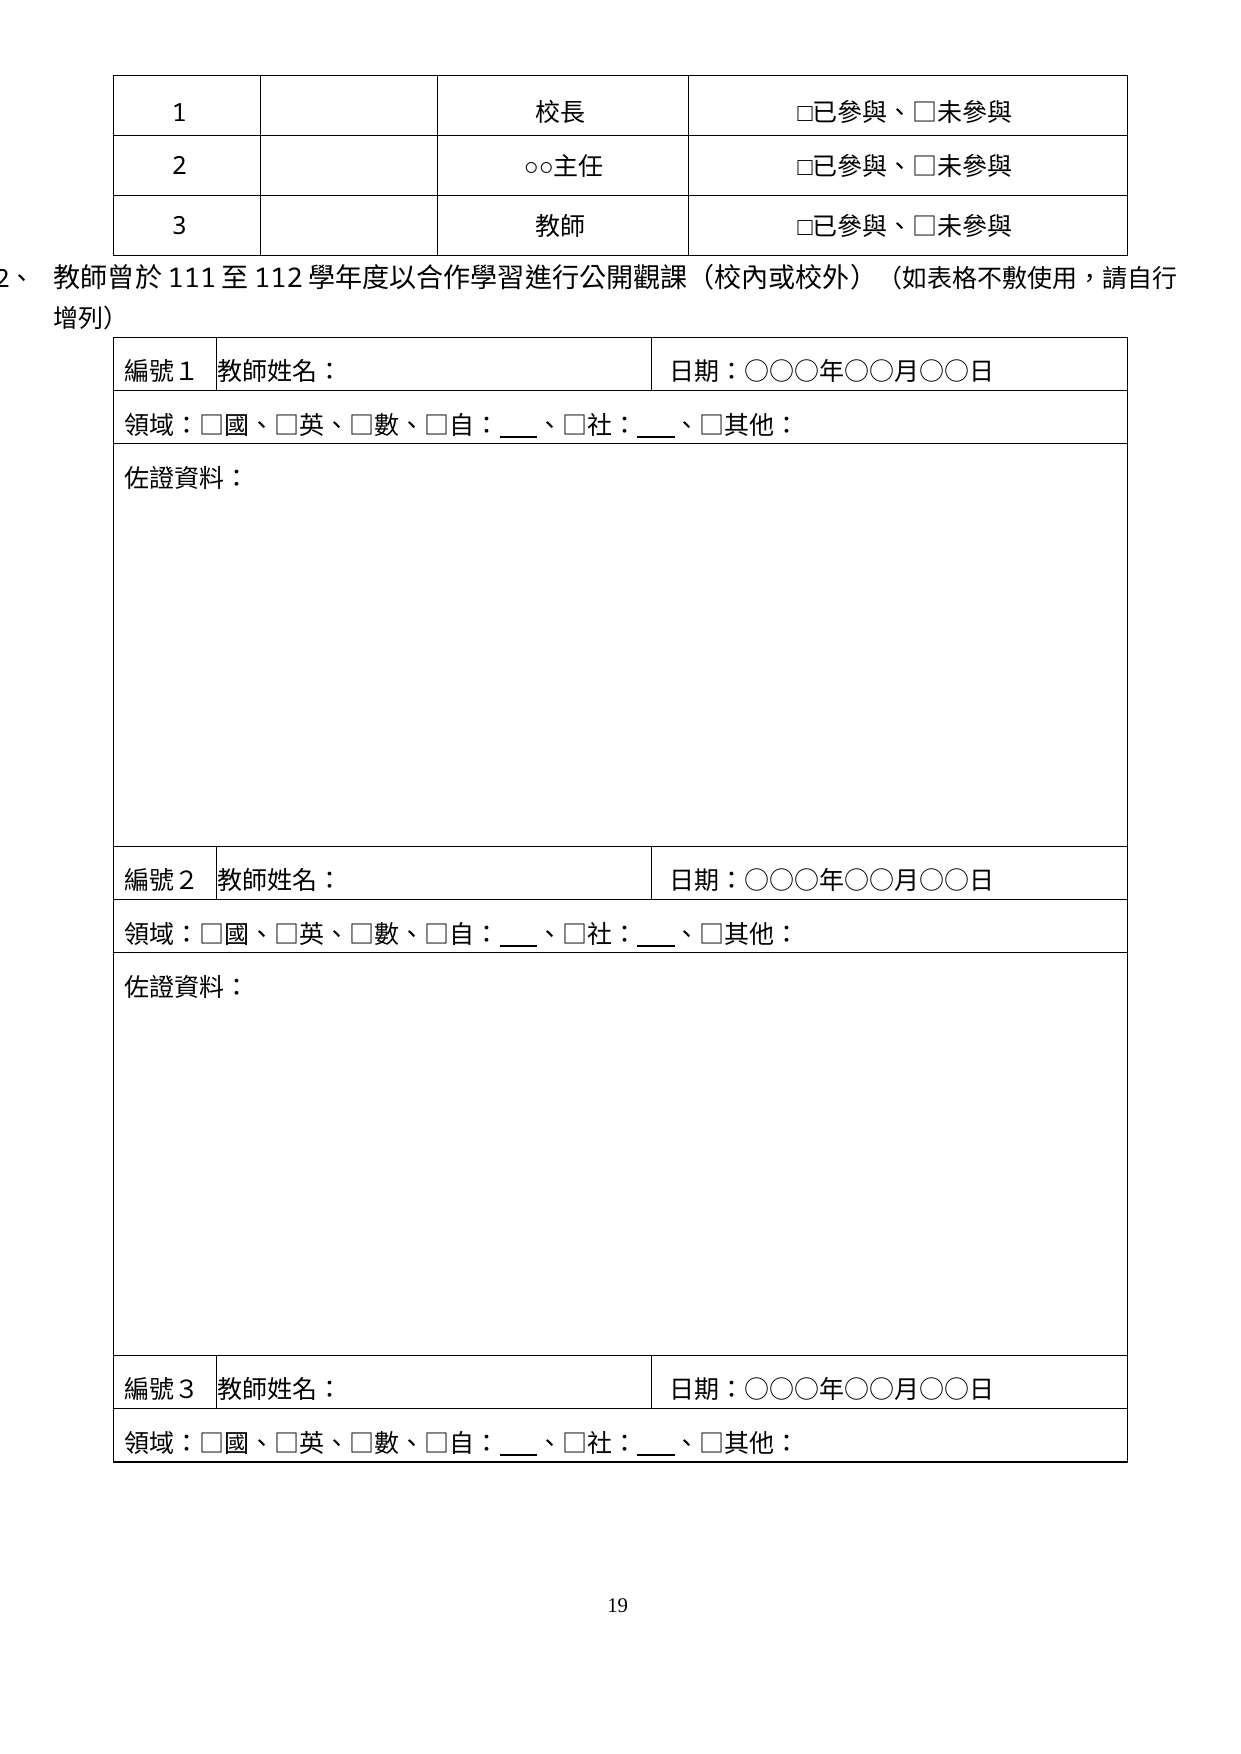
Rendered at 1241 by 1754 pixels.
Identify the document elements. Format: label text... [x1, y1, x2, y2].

table_header 編號１ [114, 338, 216, 390]
table_cell 2 [114, 136, 260, 195]
table_cell 編號２ [114, 847, 216, 899]
table_cell 編號３ [114, 1356, 216, 1408]
table_cell □已參與、□未參與 [689, 76, 1127, 135]
table_cell 領域：□國、□英、□數、□自： 、□社： 、□其他： [114, 1409, 1127, 1461]
list 教師曾於111至112學年度以合作學習進行公開觀課（校內或校外）（如表格不敷使用，請自行增列） [0, 256, 1197, 334]
table_cell 教師 [438, 196, 688, 255]
table_cell [261, 196, 437, 255]
table_cell ○○主任 [438, 136, 688, 195]
table_cell 日期：○○○年○○月○○日 [652, 1356, 1127, 1408]
table_cell [261, 76, 437, 135]
table_cell 日期：○○○年○○月○○日 [652, 847, 1127, 899]
table_cell 佐證資料： [114, 953, 1127, 1355]
table_cell [261, 136, 437, 195]
table_cell □已參與、□未參與 [689, 196, 1127, 255]
table_cell 領域：□國、□英、□數、□自： 、□社： 、□其他： [114, 391, 1127, 443]
table_cell 3 [114, 196, 260, 255]
table_header 日期：○○○年○○月○○日 [652, 338, 1127, 390]
table_cell 教師姓名： [217, 1356, 651, 1408]
table_cell 1 [114, 76, 260, 135]
table_cell 校長 [438, 76, 688, 135]
table_header 教師姓名： [217, 338, 651, 390]
table_cell 領域：□國、□英、□數、□自： 、□社： 、□其他： [114, 900, 1127, 952]
table_cell 佐證資料： [114, 444, 1127, 846]
table_cell □已參與、□未參與 [689, 136, 1127, 195]
table_cell 教師姓名： [217, 847, 651, 899]
